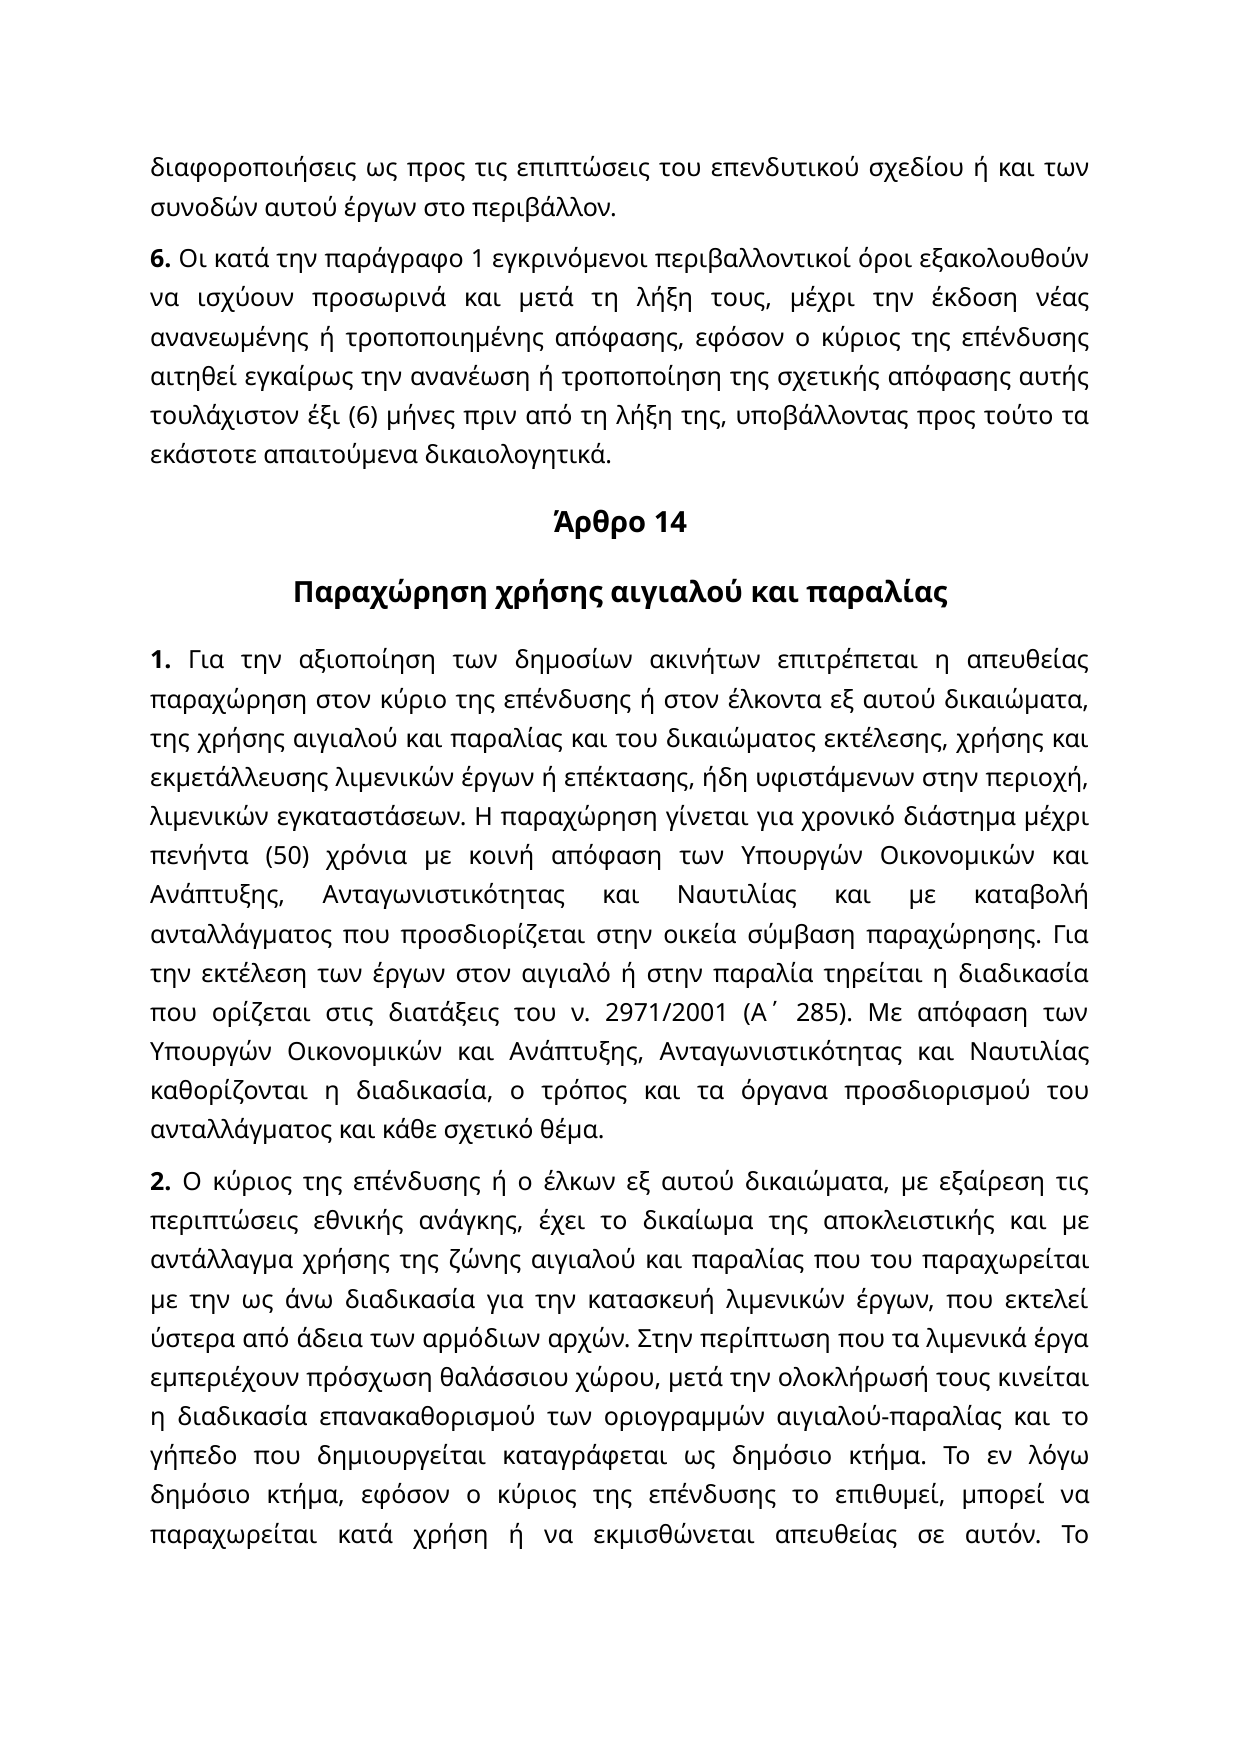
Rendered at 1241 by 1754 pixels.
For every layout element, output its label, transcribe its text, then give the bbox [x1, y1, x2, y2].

text 1. Για την αξιοποίηση των δημοσίων ακινήτων επιτρέπεται η απευθείας παραχώρηση στον κύριο της επένδυσης ή στον έλκοντα εξ αυτού δικαιώματα, της χρήσης αιγιαλού και παραλίας και του δικαιώματος εκτέλεσης, χρήσης και εκμετάλλευσης λιμενικών έργων ή επέκτασης, ήδη υφιστάμενων στην περιοχή, λιμενικών εγκαταστάσεων. Η παραχώρηση γίνεται για χρονικό διάστημα μέχρι πενήντα (50) χρόνια με κοινή απόφαση των Υπουργών Οικονομικών και Ανάπτυξης, Ανταγωνιστικότητας και Ναυτιλίας και με καταβολή ανταλλάγματος που προσδιορίζεται στην οικεία σύμβαση παραχώρησης. Για την εκτέλεση των έργων στον αιγιαλό ή στην παραλία τηρείται η διαδικασία που ορίζεται στις διατάξεις του ν. 2971/2001 (Α΄ 285). Με απόφαση των Υπουργών Οικονομικών και Ανάπτυξης, Ανταγωνιστικότητας και Ναυτιλίας καθορίζονται η διαδικασία, ο τρόπος και τα όργανα προσδιορισμού του ανταλλάγματος και κάθε σχετικό θέμα. [150, 642, 1090, 1146]
text 6. Οι κατά την παράγραφο 1 εγκρινόμενοι περιβαλλοντικοί όροι εξακολουθούν να ισχύουν προσωρινά και μετά τη λήξη τους, μέχρι την έκδοση νέας ανανεωμένης ή τροποποιημένης απόφασης, εφόσον ο κύριος της επένδυσης αιτηθεί εγκαίρως την ανανέωση ή τροποποίηση της σχετικής απόφασης αυτής τουλάχιστον έξι (6) μήνες πριν από τη λήξη της, υποβάλλοντας προς τούτο τα εκάστοτε απαιτούμενα δικαιολογητικά. [150, 241, 1090, 471]
text διαφοροποιήσεις ως προς τις επιπτώσεις του επενδυτικού σχεδίου ή και των συνοδών αυτού έργων στο περιβάλλον. [150, 150, 1090, 223]
subtitle Άρθρο 14 [150, 501, 1090, 541]
subtitle Παραχώρηση χρήσης αιγιαλού και παραλίας [150, 571, 1090, 611]
text 2. Ο κύριος της επένδυσης ή ο έλκων εξ αυτού δικαιώματα, με εξαίρεση τις περιπτώσεις εθνικής ανάγκης, έχει το δικαίωμα της αποκλειστικής και με αντάλλαγμα χρήσης της ζώνης αιγιαλού και παραλίας που του παραχωρείται με την ως άνω διαδικασία για την κατασκευή λιμενικών έργων, που εκτελεί ύστερα από άδεια των αρμόδιων αρχών. Στην περίπτωση που τα λιμενικά έργα εμπεριέχουν πρόσχωση θαλάσσιου χώρου, μετά την ολοκλήρωσή τους κινείται η διαδικασία επανακαθορισμού των οριογραμμών αιγιαλού-παραλίας και το γήπεδο που δημιουργείται καταγράφεται ως δημόσιο κτήμα. Το εν λόγω δημόσιο κτήμα, εφόσον ο κύριος της επένδυσης το επιθυμεί, μπορεί να παραχωρείται κατά χρήση ή να εκμισθώνεται απευθείας σε αυτόν. Το [150, 1164, 1090, 1550]
